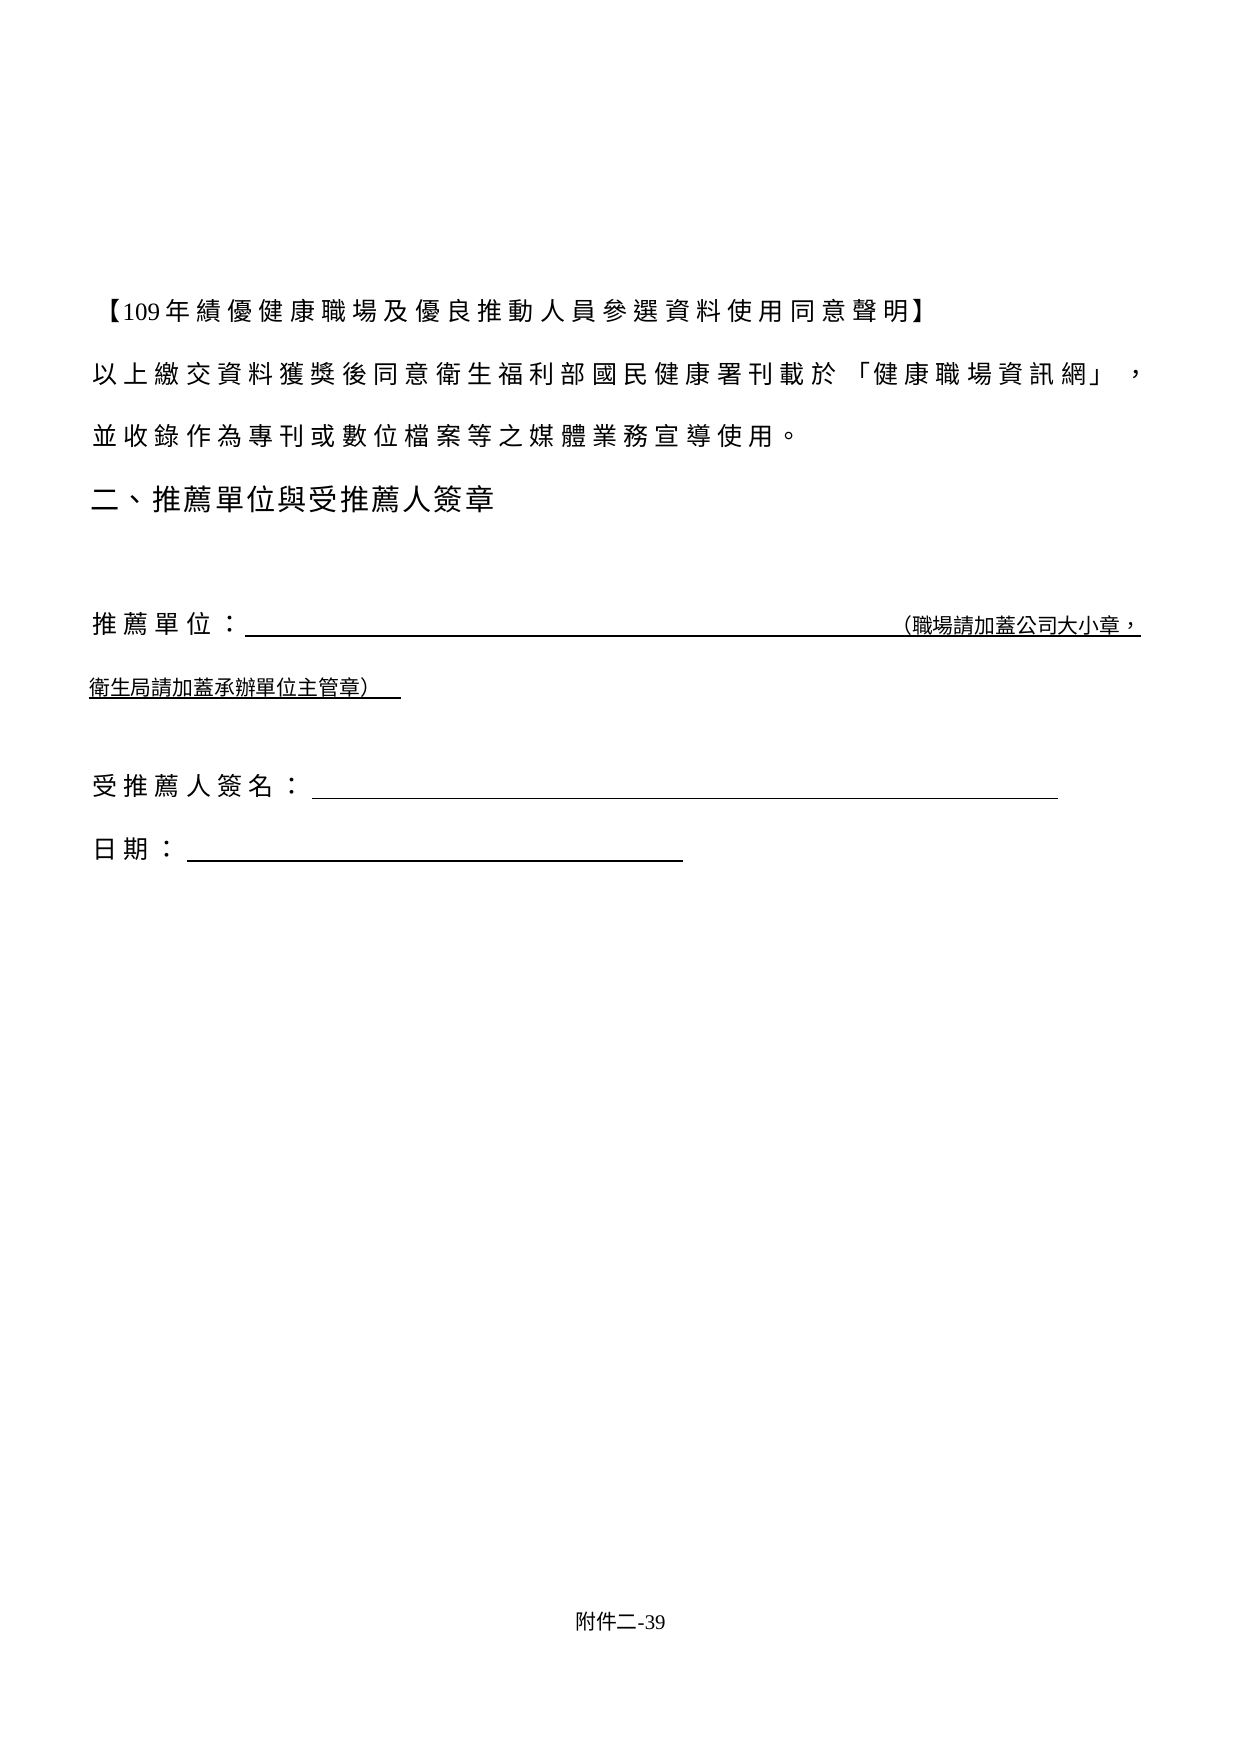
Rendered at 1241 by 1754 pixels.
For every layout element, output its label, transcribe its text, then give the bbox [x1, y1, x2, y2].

text 推薦單位： （職場請加蓋公司大小章，衛生局請加蓋承辦單位主管章） [89, 581, 1151, 706]
text 【109年績優健康職場及優良推動人員參選資料使用同意聲明】 [89, 268, 1151, 331]
text 以上繳交資料獲獎後同意衛生福利部國民健康署刊載於「健康職場資訊網」，並收錄作為專刊或數位檔案等之媒體業務宣導使用。 [89, 331, 1151, 456]
text 二、推薦單位與受推薦人簽章 [89, 456, 1151, 518]
text 受推薦人簽名： 日期： [89, 743, 1151, 868]
